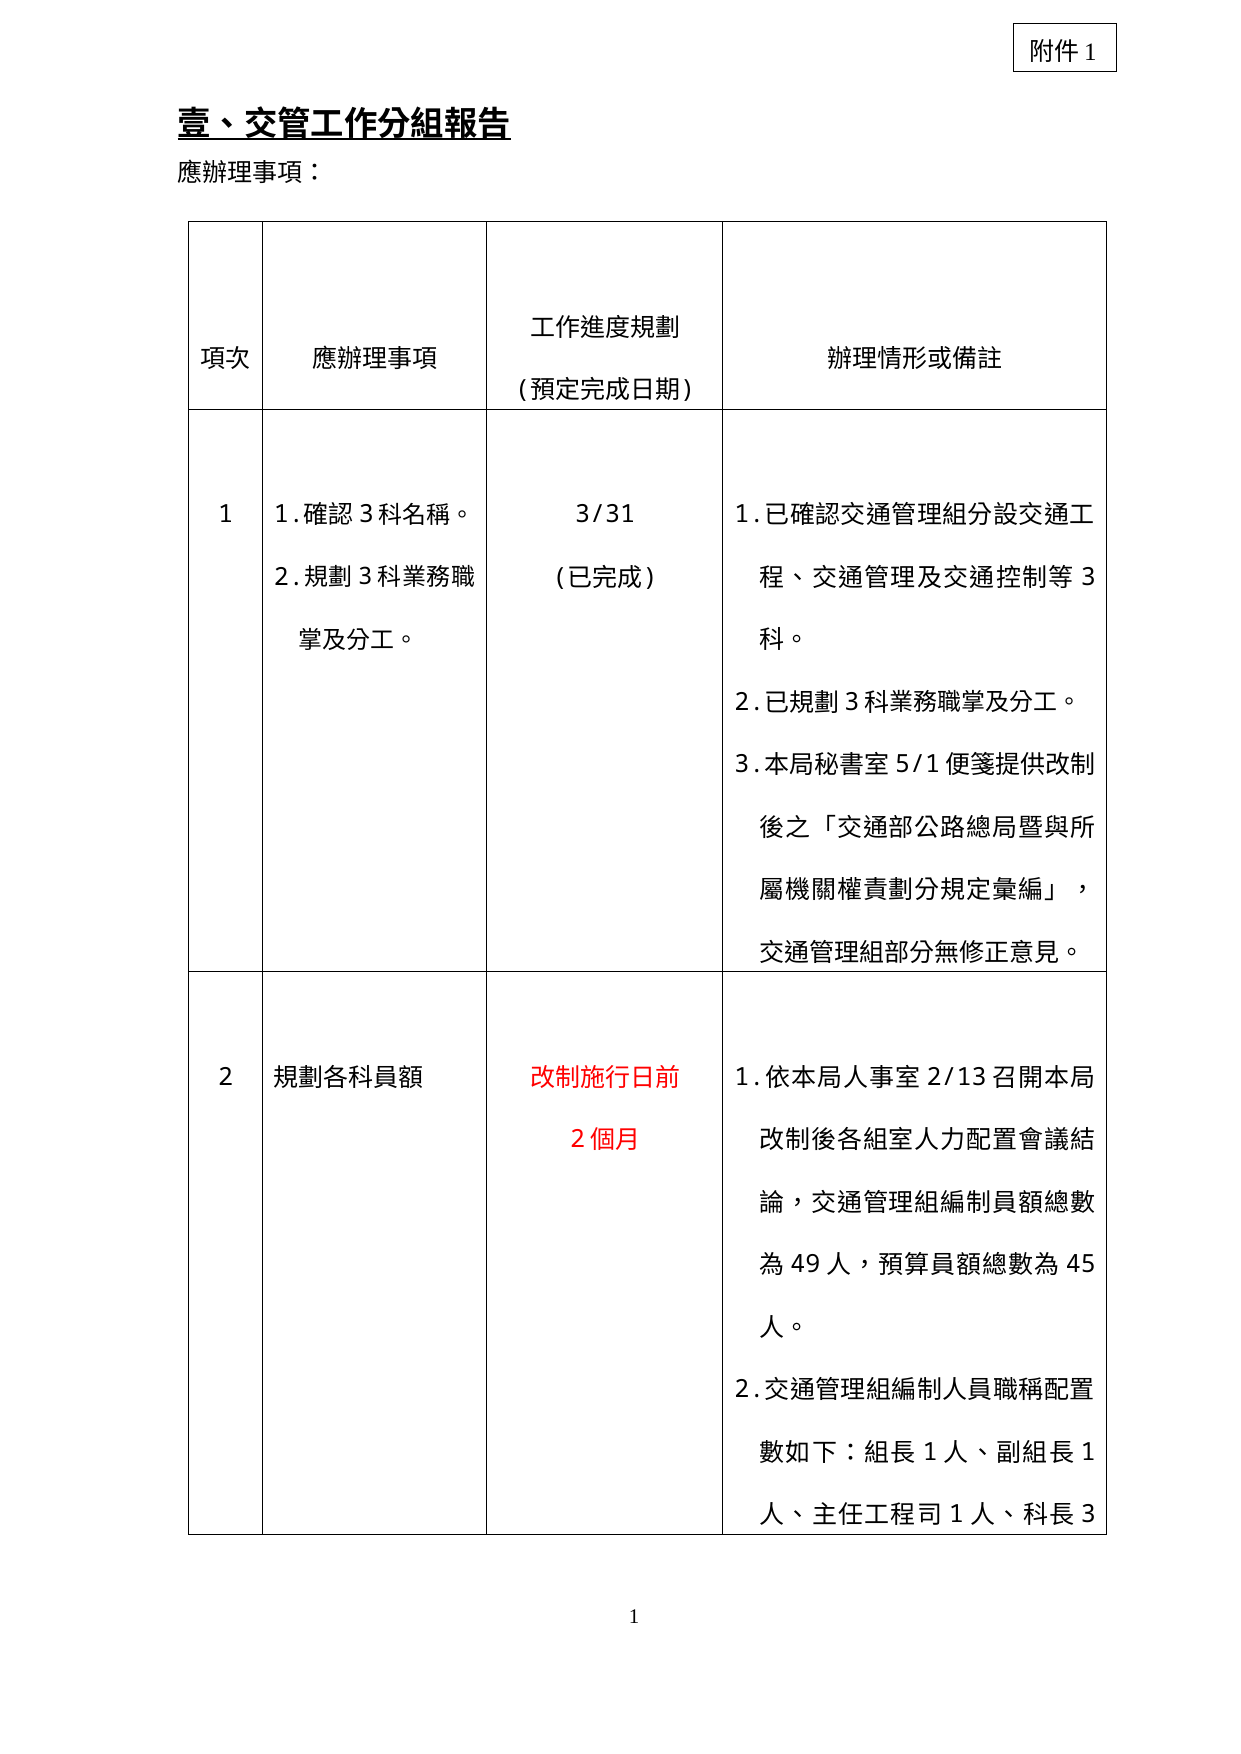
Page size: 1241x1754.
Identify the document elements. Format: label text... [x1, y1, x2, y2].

table_header 工作進度規劃 (預定完成日期) [487, 222, 722, 409]
text 應辦理事項： [177, 152, 1090, 188]
table_cell 1.確認3科名稱。 2.規劃3科業務職掌及分工。 [263, 410, 486, 971]
text 附件1 [1029, 31, 1101, 63]
table_header 應辦理事項 [263, 222, 486, 409]
table_cell 1.依本局人事室2/13召開本局改制後各組室人力配置會議結論，交通管理組編制員額總數為49人，預算員額總數為45人。 2.交通管理組編制人員職稱配置數如下：組長1人、副組長1人、主任工程司1人、科長3 [723, 972, 1106, 1534]
text [1014, 24, 1116, 71]
text 壹、交管工作分組報告 [177, 96, 1090, 144]
table_header 辦理情形或備註 [723, 222, 1106, 409]
table_cell 1.已確認交通管理組分設交通工程、交通管理及交通控制等3科。 2.已規劃3科業務職掌及分工。 3.本局秘書室5/1便箋提供改制後之「交通部公路總局暨與所屬機關權責劃分規定彙編」，交通管理組部分無修正意見。 [723, 410, 1106, 971]
table_header 項次 [189, 222, 262, 409]
table_cell 1 [189, 410, 262, 971]
table_cell 3/31 (已完成) [487, 410, 722, 971]
table_cell 2 [189, 972, 262, 1534]
table_cell 規劃各科員額 [263, 972, 486, 1534]
table_cell 改制施行日前 2個月 [487, 972, 722, 1534]
